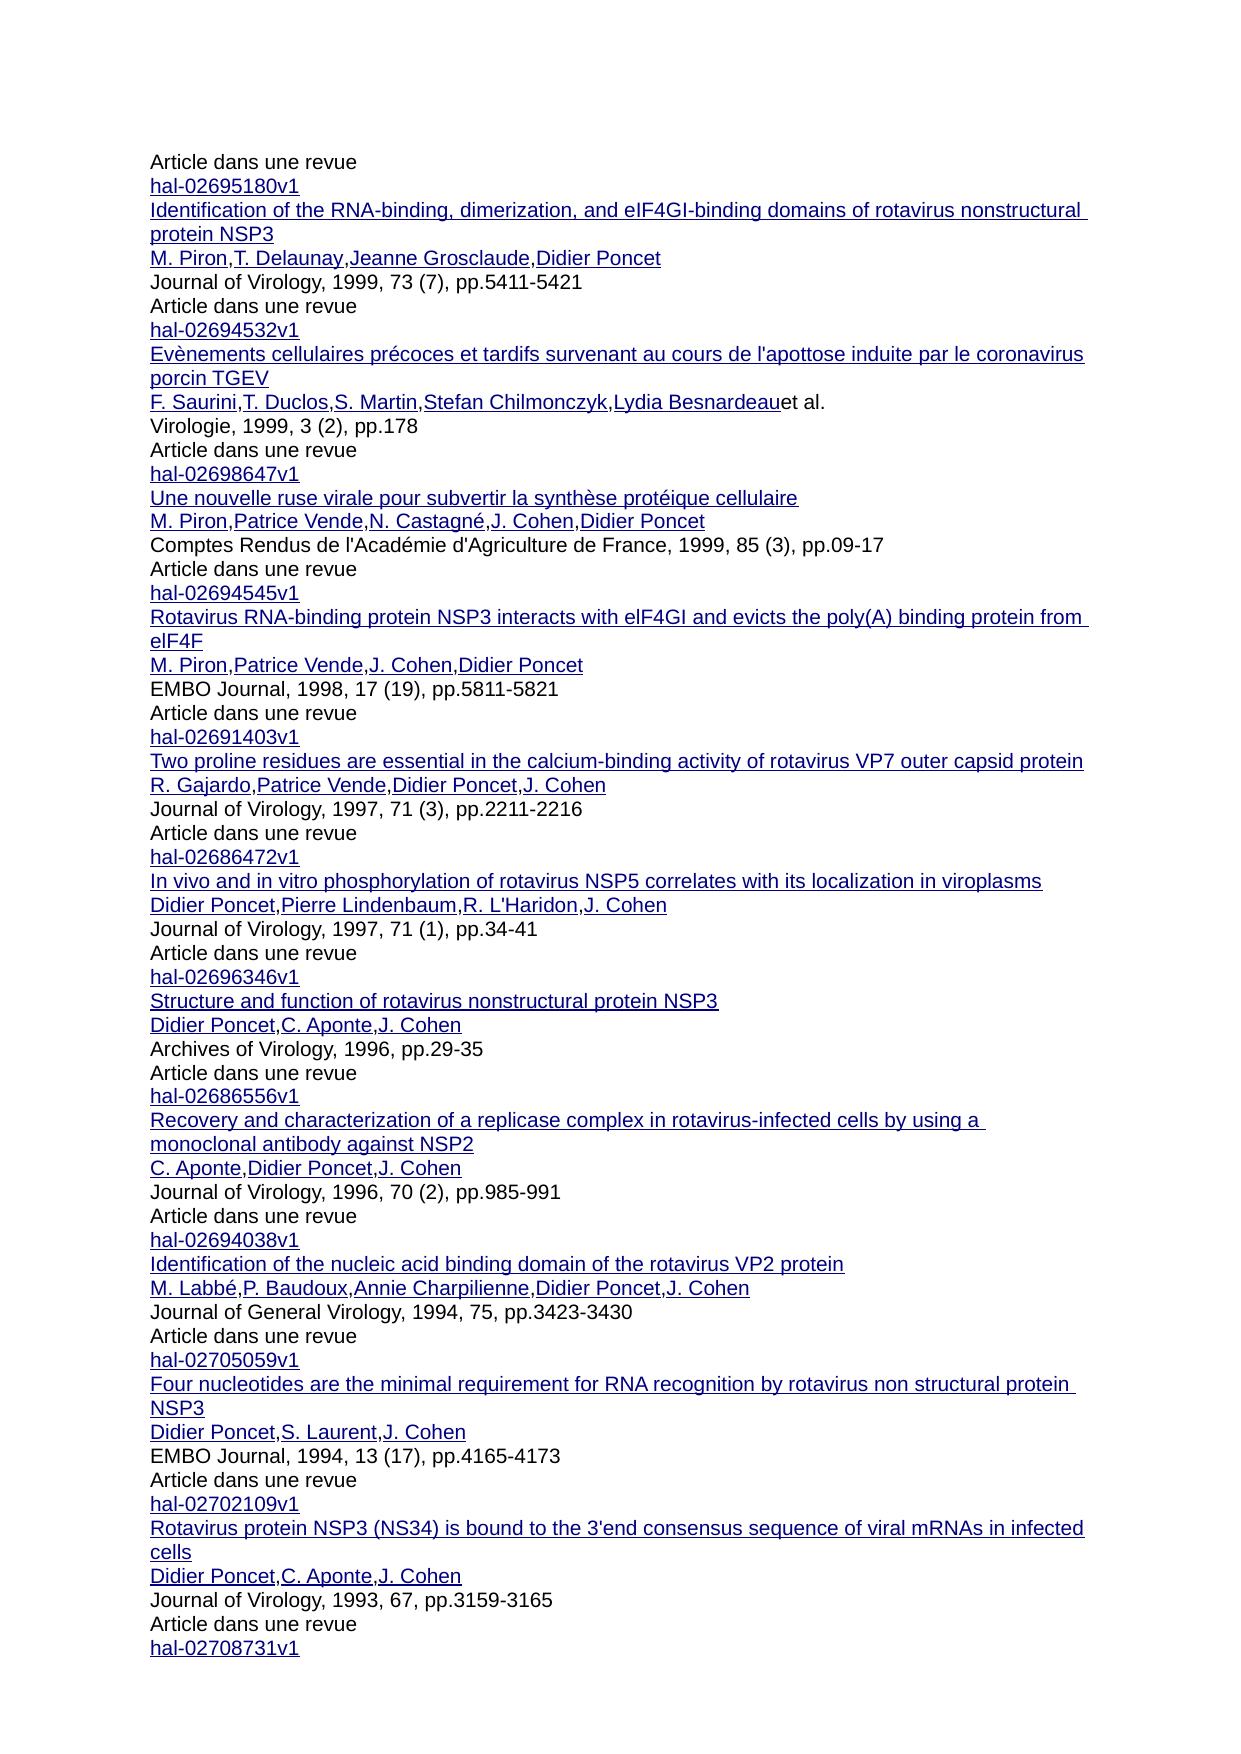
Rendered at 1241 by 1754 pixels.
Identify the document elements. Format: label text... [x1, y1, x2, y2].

table_cell Two proline residues are essential in the calcium-binding activity of rotavirus VP7 outer capsid protein R. Gajardo,Patrice Vende,Didier Poncet,J. Cohen Journal of Virology, 1997, 71 (3), pp.2211-2216 Article dans une revue hal-02686472v1 [150, 749, 1090, 869]
table_cell Rotavirus protein NSP3 (NS34) is bound to the 3'end consensus sequence of viral mRNAs in infected cells Didier Poncet,C. Aponte,J. Cohen Journal of Virology, 1993, 67, pp.3159-3165 Article dans une revue hal-02708731v1 [150, 1516, 1090, 1659]
table_cell Une nouvelle ruse virale pour subvertir la synthèse protéique cellulaire M. Piron,Patrice Vende,N. Castagné,J. Cohen,Didier Poncet Comptes Rendus de l'Académie d'Agriculture de France, 1999, 85 (3), pp.09-17 Article dans une revue hal-02694545v1 [150, 485, 1090, 605]
table_cell Recovery and characterization of a replicase complex in rotavirus-infected cells by using a monoclonal antibody against NSP2 C. Aponte,Didier Poncet,J. Cohen Journal of Virology, 1996, 70 (2), pp.985-991 Article dans une revue hal-02694038v1 [150, 1108, 1090, 1252]
table_cell Rotavirus RNA-binding protein NSP3 interacts with elF4GI and evicts the poly(A) binding protein from elF4F M. Piron,Patrice Vende,J. Cohen,Didier Poncet EMBO Journal, 1998, 17 (19), pp.5811-5821 Article dans une revue hal-02691403v1 [150, 605, 1090, 749]
table_cell Identification of the RNA-binding, dimerization, and eIF4GI-binding domains of rotavirus nonstructural protein NSP3 M. Piron,T. Delaunay,Jeanne Grosclaude,Didier Poncet Journal of Virology, 1999, 73 (7), pp.5411-5421 Article dans une revue hal-02694532v1 [150, 198, 1090, 342]
table_cell Evènements cellulaires précoces et tardifs survenant au cours de l'apottose induite par le coronavirus porcin TGEV F. Saurini,T. Duclos,S. Martin,Stefan Chilmonczyk,Lydia Besnardeauet al. Virologie, 1999, 3 (2), pp.178 Article dans une revue hal-02698647v1 [150, 342, 1090, 485]
table_cell Identification of the nucleic acid binding domain of the rotavirus VP2 protein M. Labbé,P. Baudoux,Annie Charpilienne,Didier Poncet,J. Cohen Journal of General Virology, 1994, 75, pp.3423-3430 Article dans une revue hal-02705059v1 [150, 1252, 1090, 1372]
table_cell Four nucleotides are the minimal requirement for RNA recognition by rotavirus non structural protein NSP3 Didier Poncet,S. Laurent,J. Cohen EMBO Journal, 1994, 13 (17), pp.4165-4173 Article dans une revue hal-02702109v1 [150, 1372, 1090, 1516]
table_cell Structure and function of rotavirus nonstructural protein NSP3 Didier Poncet,C. Aponte,J. Cohen Archives of Virology, 1996, pp.29-35 Article dans une revue hal-02686556v1 [150, 989, 1090, 1108]
table_cell In vivo and in vitro phosphorylation of rotavirus NSP5 correlates with its localization in viroplasms Didier Poncet,Pierre Lindenbaum,R. L'Haridon,J. Cohen Journal of Virology, 1997, 71 (1), pp.34-41 Article dans une revue hal-02696346v1 [150, 869, 1090, 988]
table_cell Article dans une revue hal-02695180v1 [150, 150, 1090, 198]
